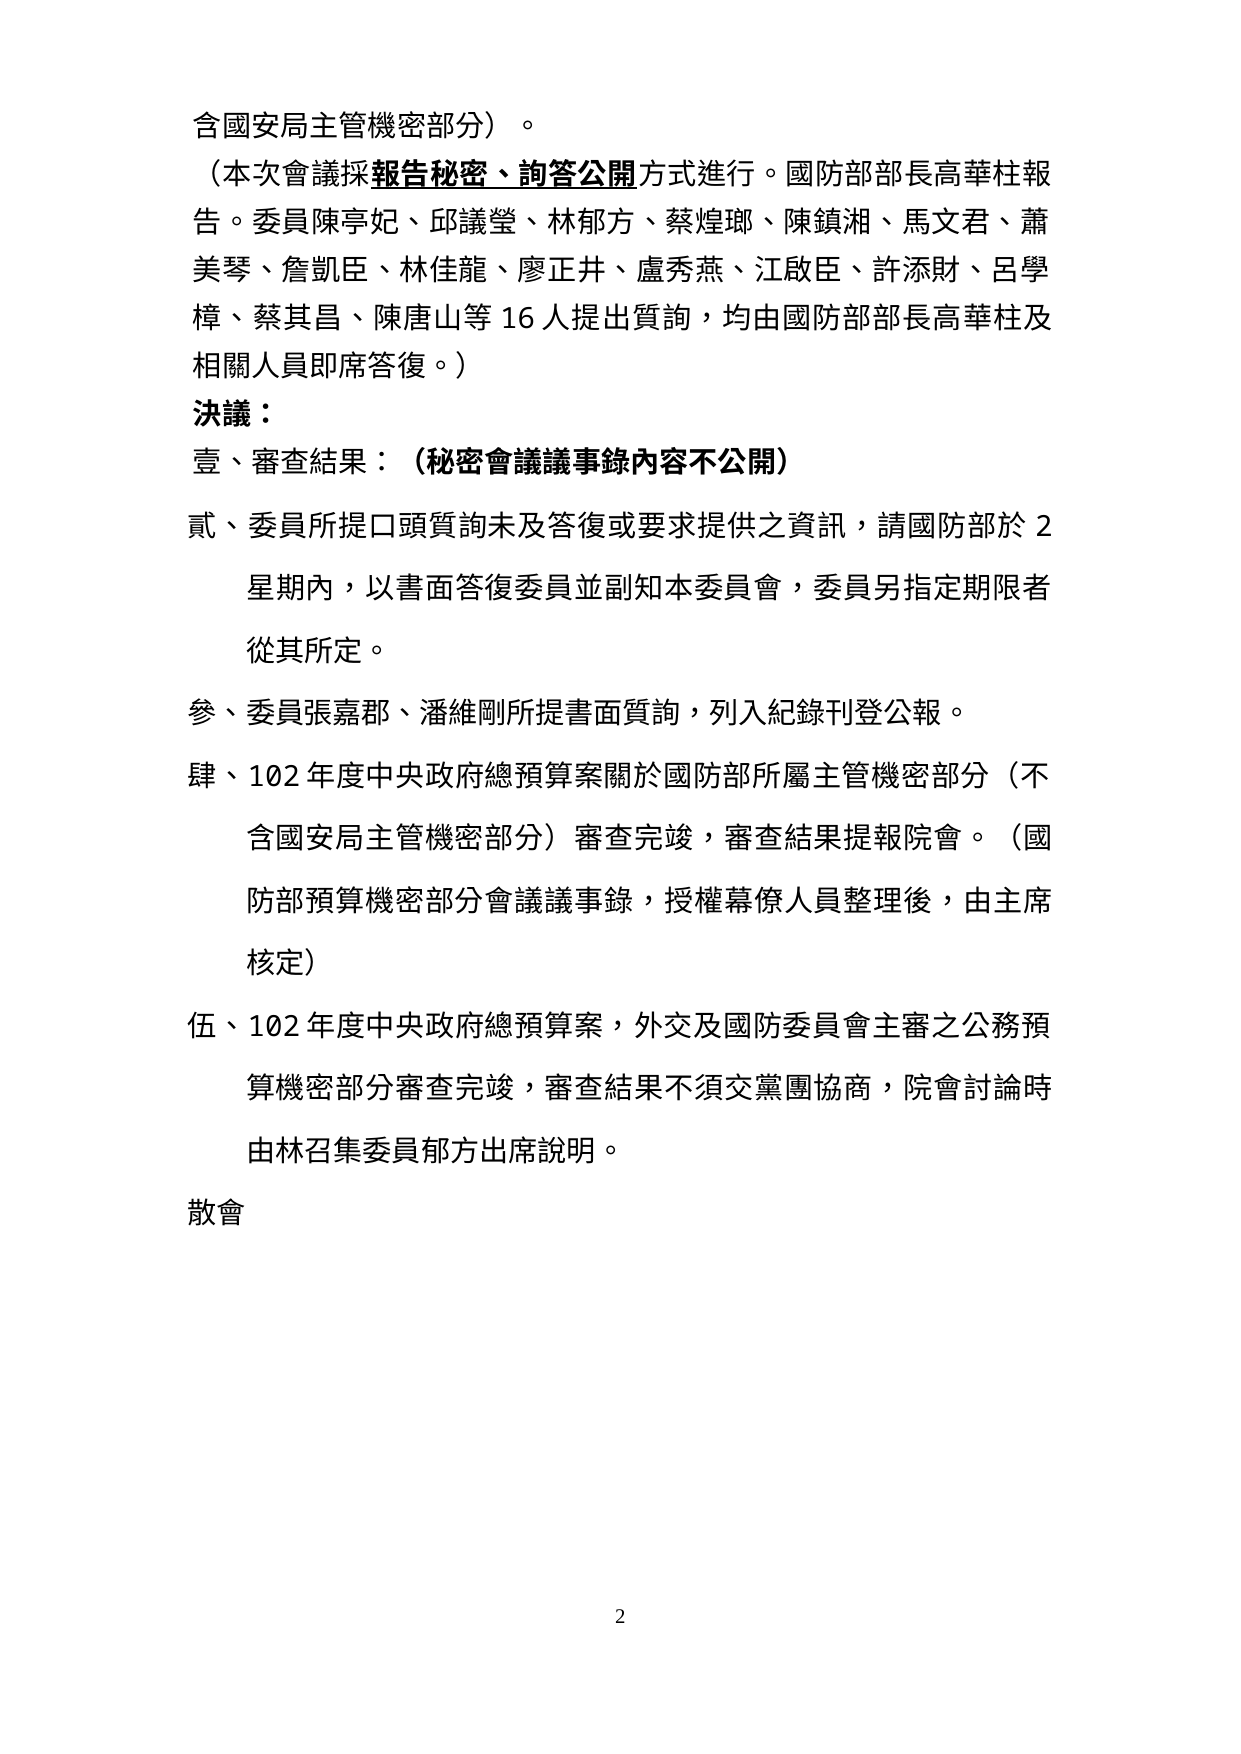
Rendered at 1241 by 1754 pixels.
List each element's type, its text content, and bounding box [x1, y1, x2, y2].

text 肆、102年度中央政府總預算案關於國防部所屬主管機密部分（不含國安局主管機密部分）審查完竣，審查結果提報院會。（國防部預算機密部分會議議事錄，授權幕僚人員整理後，由主席核定） [187, 732, 1053, 982]
text 決議： [193, 386, 1053, 434]
text （本次會議採報告秘密、詢答公開方式進行。國防部部長高華柱報告。委員陳亭妃、邱議瑩、林郁方、蔡煌瑯、陳鎮湘、馬文君、蕭美琴、詹凱臣、林佳龍、廖正井、盧秀燕、江啟臣、許添財、呂學樟、蔡其昌、陳唐山等16人提出質詢，均由國防部部長高華柱及相關人員即席答復。） [193, 146, 1053, 386]
text 壹、審查結果：（秘密會議議事錄內容不公開） [193, 434, 1053, 482]
text 伍、102年度中央政府總預算案，外交及國防委員會主審之公務預算機密部分審查完竣，審查結果不須交黨團協商，院會討論時由林召集委員郁方出席說明。 [187, 982, 1053, 1169]
text 含國安局主管機密部分）。 [193, 96, 1053, 146]
text 貳、委員所提口頭質詢未及答復或要求提供之資訊，請國防部於2星期內，以書面答復委員並副知本委員會，委員另指定期限者從其所定。 [187, 482, 1053, 669]
text 散會 [187, 1169, 1053, 1232]
text 參、委員張嘉郡、潘維剛所提書面質詢，列入紀錄刊登公報。 [187, 669, 1053, 732]
